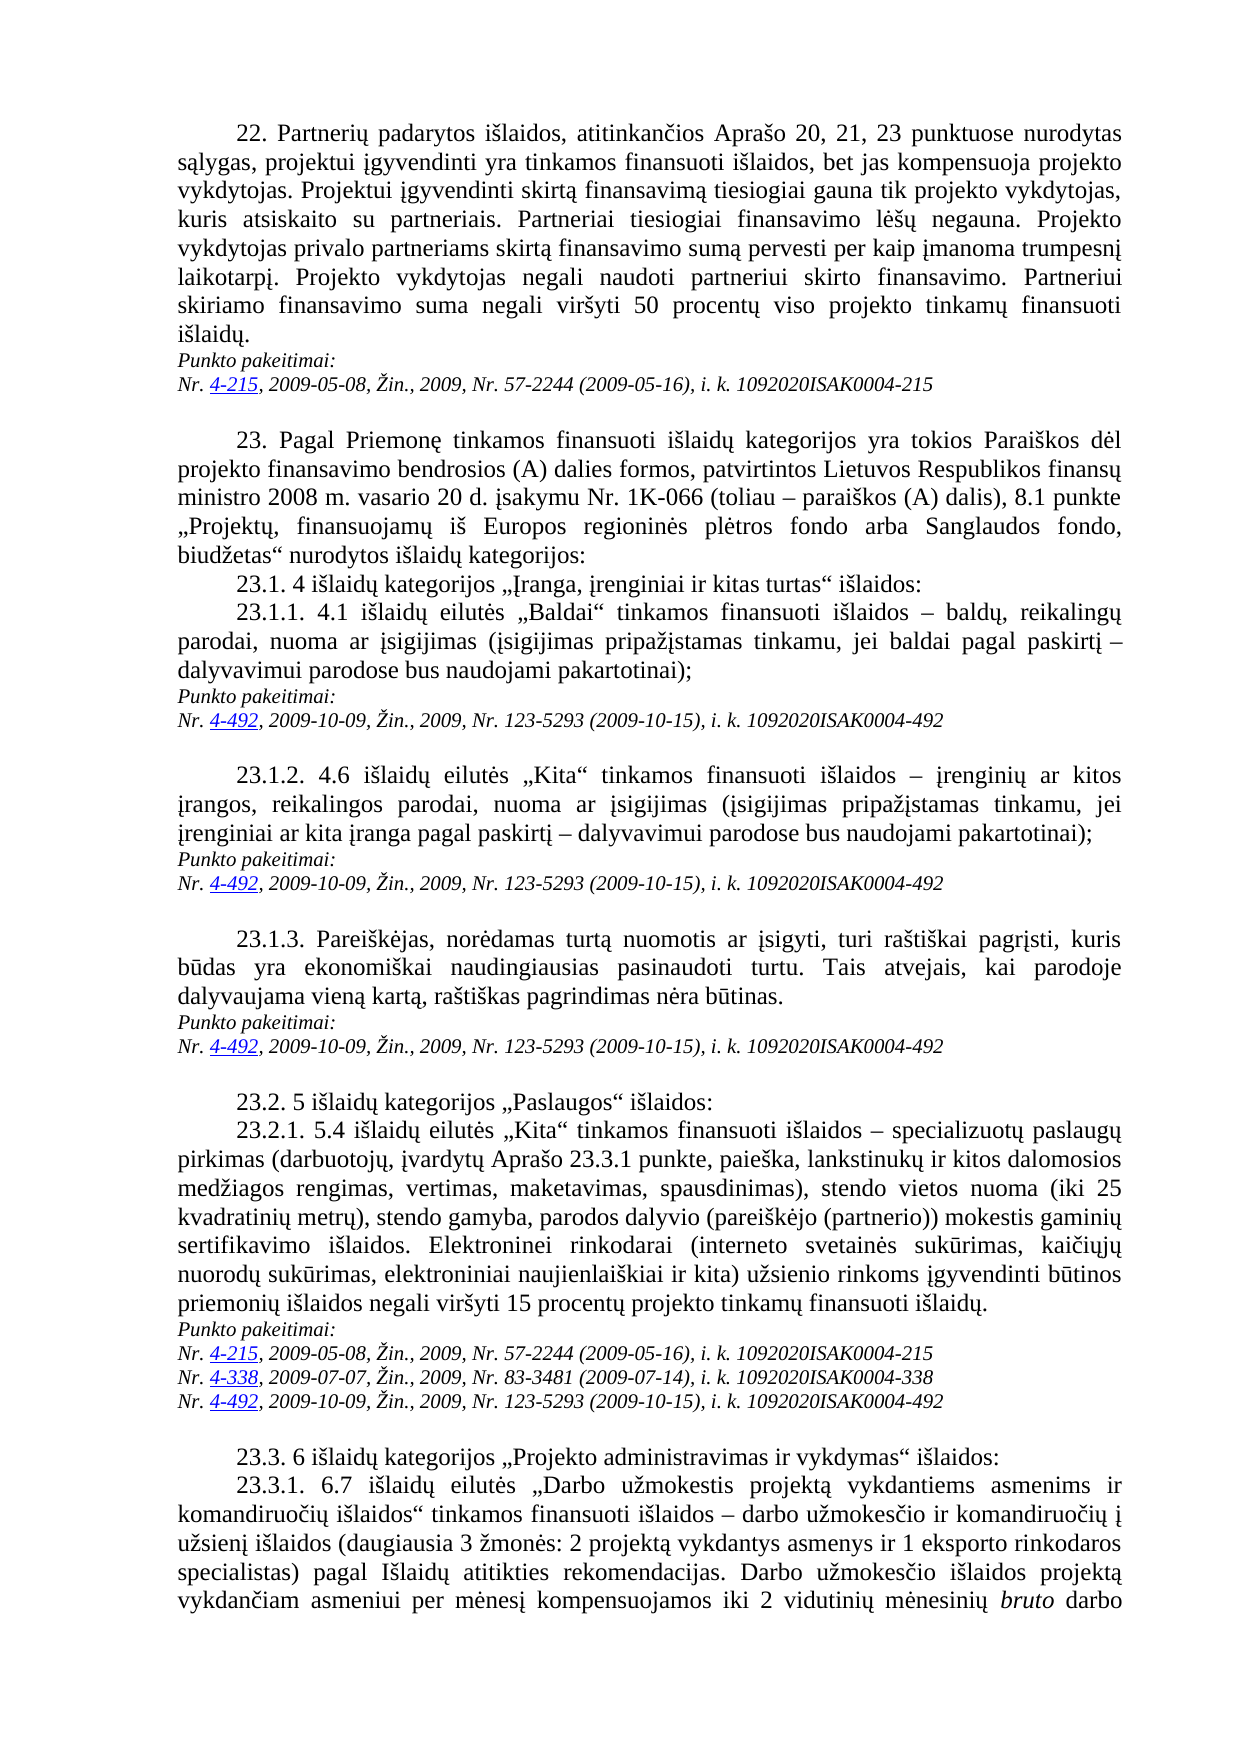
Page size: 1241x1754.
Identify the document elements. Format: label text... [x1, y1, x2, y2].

text 23.2. 5 išlaidų kategorijos „Paslaugos“ išlaidos: [177, 1087, 1122, 1116]
text 23.1.1. 4.1 išlaidų eilutės „Baldai“ tinkamos finansuoti išlaidos – baldų, reikalingų parodai, nuoma ar įsigijimas (įsigijimas pripažįstamas tinkamu, jei baldai pagal paskirtį – dalyvavimui parodose bus naudojami pakartotinai); [177, 597, 1122, 684]
text Nr. 4-492, 2009-10-09, Žin., 2009, Nr. 123-5293 (2009-10-15), i. k. 1092020ISAK0004-492 [177, 708, 1122, 732]
text Nr. 4-215, 2009-05-08, Žin., 2009, Nr. 57-2244 (2009-05-16), i. k. 1092020ISAK0004-215 [177, 1341, 1122, 1365]
text Nr. 4-492, 2009-10-09, Žin., 2009, Nr. 123-5293 (2009-10-15), i. k. 1092020ISAK0004-492 [177, 1034, 1122, 1058]
text 22. Partnerių padarytos išlaidos, atitinkančios Aprašo 20, 21, 23 punktuose nurodytas sąlygas, projektui įgyvendinti yra tinkamos finansuoti išlaidos, bet jas kompensuoja projekto vykdytojas. Projektui įgyvendinti skirtą finansavimą tiesiogiai gauna tik projekto vykdytojas, kuris atsiskaito su partneriais. Partneriai tiesiogiai finansavimo lėšų negauna. Projekto vykdytojas privalo partneriams skirtą finansavimo sumą pervesti per kaip įmanoma trumpesnį laikotarpį. Projekto vykdytojas negali naudoti partneriui skirto finansavimo. Partneriui skiriamo finansavimo suma negali viršyti 50 procentų viso projekto tinkamų finansuoti išlaidų. [177, 118, 1122, 348]
text 23.3. 6 išlaidų kategorijos „Projekto administravimas ir vykdymas“ išlaidos: [177, 1442, 1122, 1471]
text 23.3.1. 6.7 išlaidų eilutės „Darbo užmokestis projektą vykdantiems asmenims ir komandiruočių išlaidos“ tinkamos finansuoti išlaidos – darbo užmokesčio ir komandiruočių į užsienį išlaidos (daugiausia 3 žmonės: 2 projektą vykdantys asmenys ir 1 eksporto rinkodaros specialistas) pagal Išlaidų atitikties rekomendacijas. Darbo užmokesčio išlaidos projektą vykdančiam asmeniui per mėnesį kompensuojamos iki 2 vidutinių mėnesinių bruto darbo [177, 1471, 1122, 1614]
text Nr. 4-338, 2009-07-07, Žin., 2009, Nr. 83-3481 (2009-07-14), i. k. 1092020ISAK0004-338 [177, 1365, 1122, 1389]
text Nr. 4-215, 2009-05-08, Žin., 2009, Nr. 57-2244 (2009-05-16), i. k. 1092020ISAK0004-215 [177, 372, 1122, 396]
text 23. Pagal Priemonę tinkamos finansuoti išlaidų kategorijos yra tokios Paraiškos dėl projekto finansavimo bendrosios (A) dalies formos, patvirtintos Lietuvos Respublikos finansų ministro 2008 m. vasario 20 d. įsakymu Nr. 1K-066 (toliau – paraiškos (A) dalis), 8.1 punkte „Projektų, finansuojamų iš Europos regioninės plėtros fondo arba Sanglaudos fondo, biudžetas“ nurodytos išlaidų kategorijos: [177, 425, 1122, 569]
text Punkto pakeitimai: [177, 1317, 1122, 1341]
text Nr. 4-492, 2009-10-09, Žin., 2009, Nr. 123-5293 (2009-10-15), i. k. 1092020ISAK0004-492 [177, 871, 1122, 895]
text 23.1. 4 išlaidų kategorijos „Įranga, įrenginiai ir kitas turtas“ išlaidos: [177, 569, 1122, 597]
text 23.2.1. 5.4 išlaidų eilutės „Kita“ tinkamos finansuoti išlaidos – specializuotų paslaugų pirkimas (darbuotojų, įvardytų Aprašo 23.3.1 punkte, paieška, lankstinukų ir kitos dalomosios medžiagos rengimas, vertimas, maketavimas, spausdinimas), stendo vietos nuoma (iki 25 kvadratinių metrų), stendo gamyba, parodos dalyvio (pareiškėjo (partnerio)) mokestis gaminių sertifikavimo išlaidos. Elektroninei rinkodarai (interneto svetainės sukūrimas, kaičiųjų nuorodų sukūrimas, elektroniniai naujienlaiškiai ir kita) užsienio rinkoms įgyvendinti būtinos priemonių išlaidos negali viršyti 15 procentų projekto tinkamų finansuoti išlaidų. [177, 1116, 1122, 1317]
text Punkto pakeitimai: [177, 348, 1122, 372]
text Punkto pakeitimai: [177, 847, 1122, 871]
text 23.1.3. Pareiškėjas, norėdamas turtą nuomotis ar įsigyti, turi raštiškai pagrįsti, kuris būdas yra ekonomiškai naudingiausias pasinaudoti turtu. Tais atvejais, kai parodoje dalyvaujama vieną kartą, raštiškas pagrindimas nėra būtinas. [177, 924, 1122, 1010]
text 23.1.2. 4.6 išlaidų eilutės „Kita“ tinkamos finansuoti išlaidos – įrenginių ar kitos įrangos, reikalingos parodai, nuoma ar įsigijimas (įsigijimas pripažįstamas tinkamu, jei įrenginiai ar kita įranga pagal paskirtį – dalyvavimui parodose bus naudojami pakartotinai); [177, 761, 1122, 847]
text Punkto pakeitimai: [177, 684, 1122, 708]
text Nr. 4-492, 2009-10-09, Žin., 2009, Nr. 123-5293 (2009-10-15), i. k. 1092020ISAK0004-492 [177, 1389, 1122, 1413]
text Punkto pakeitimai: [177, 1010, 1122, 1034]
